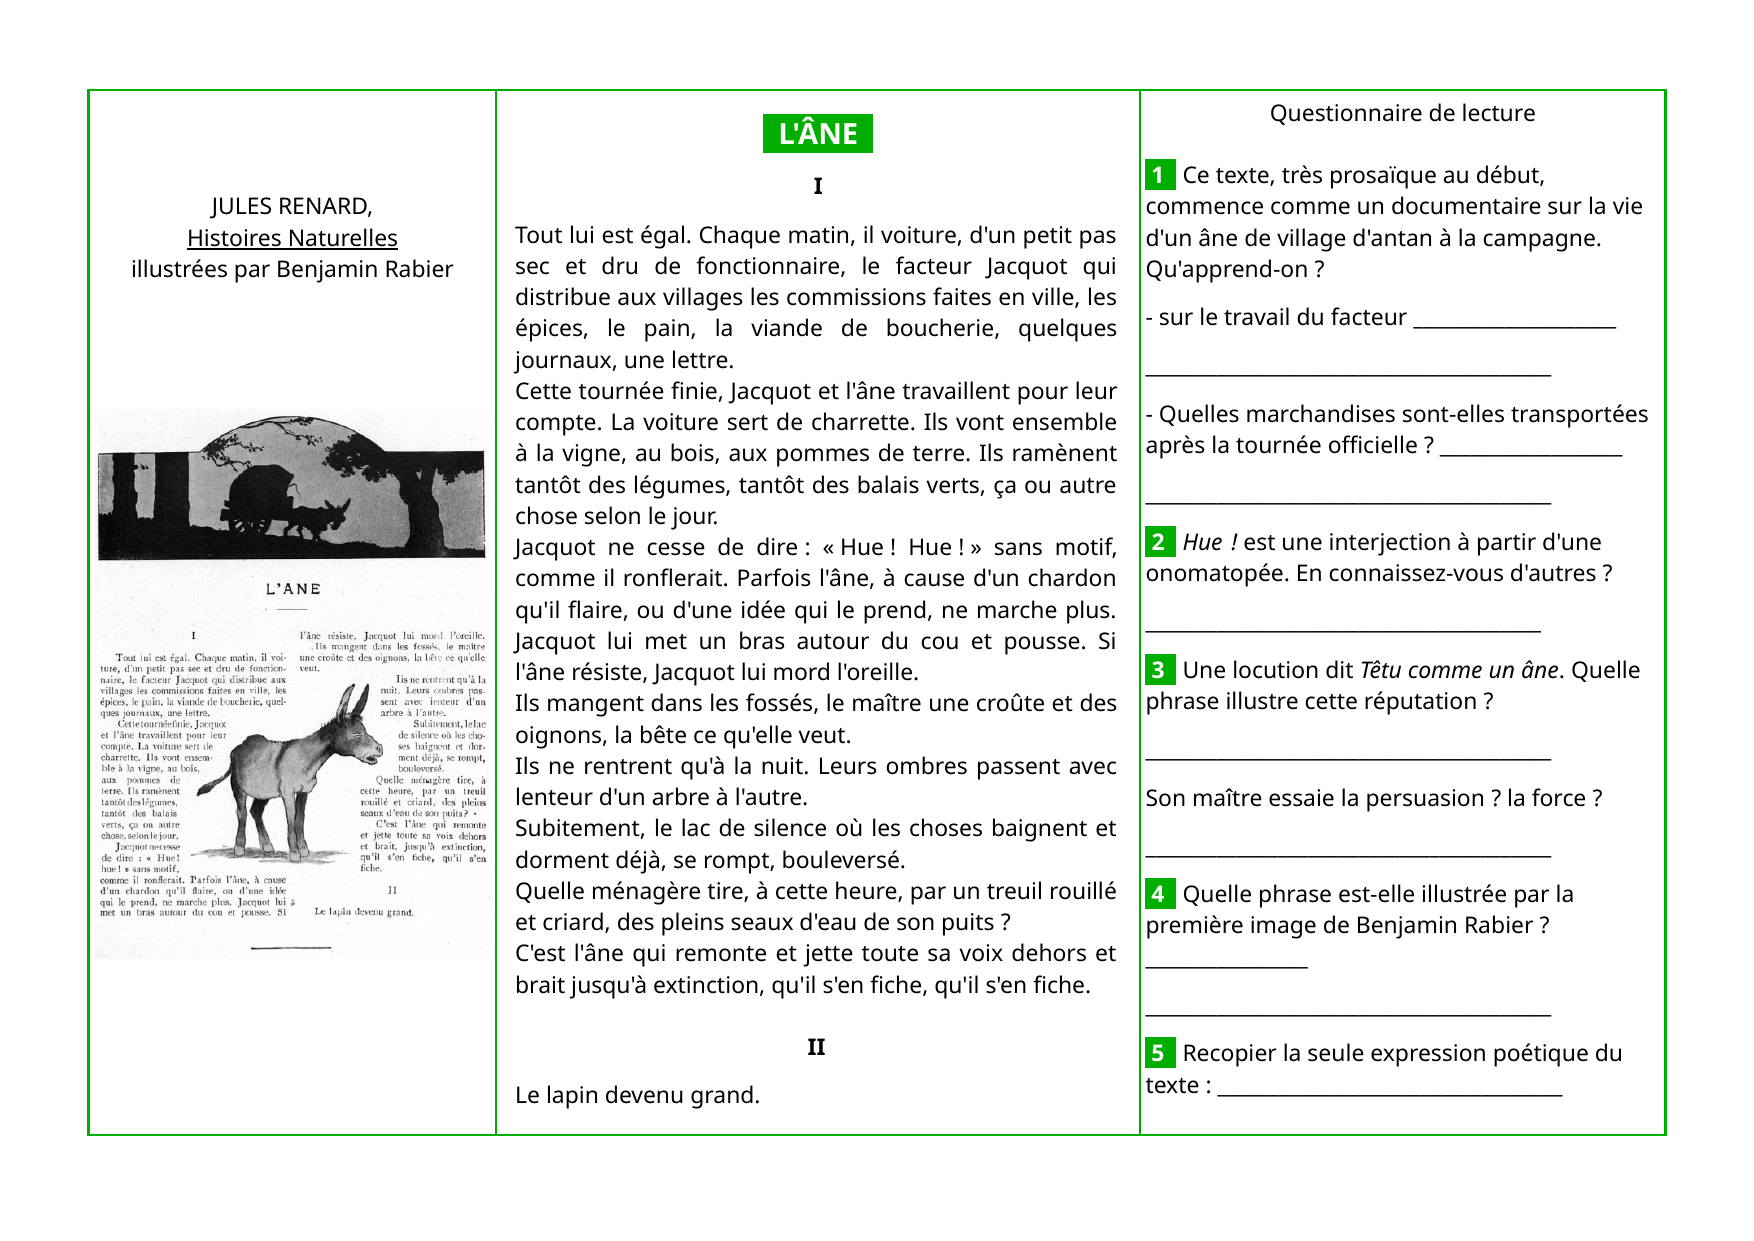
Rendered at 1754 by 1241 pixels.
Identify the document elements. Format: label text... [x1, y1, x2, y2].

table_header JULES RENARD, Histoires Naturelles illustrées par Benjamin Rabier [90, 91, 495, 1133]
table_header L'ÂNE I Tout lui est égal. Chaque matin, il voiture, d'un petit pas sec et dru de fonctionnaire, le facteur Jacquot qui distribue aux villages les commissions faites en ville, les épices, le pain, la viande de boucherie, quelques journaux, une lettre. Cette tournée finie, Jacquot et l'âne travaillent pour leur compte. La voiture sert de charrette. Ils vont ensemble à la vigne, au bois, aux pommes de terre. Ils ramènent tantôt des légumes, tantôt des balais verts, ça ou autre chose selon le jour. Jacquot ne cesse de dire : « Hue ! Hue ! » sans motif, comme il ronflerait. Parfois l'âne, à cause d'un chardon qu'il flaire, ou d'une idée qui le prend, ne marche plus. Jacquot lui met un bras autour du cou et pousse. Si l'âne résiste, Jacquot lui mord l'oreille. Ils mangent dans les fossés, le maître une croûte et des oignons, la bête ce qu'elle veut. Ils ne rentrent qu'à la nuit. Leurs ombres passent avec lenteur d'un arbre à l'autre. Subitement, le lac de silence où les choses baignent et dorment déjà, se rompt, bouleversé. Quelle ménagère tire, à cette heure, par un treuil rouillé et criard, des pleins seaux d'eau de son puits ? C'est l'âne qui remonte et jette toute sa voix dehors et brait jusqu'à extinction, qu'il s'en fiche, qu'il s'en fiche. II Le lapin devenu grand. [497, 91, 1139, 1133]
table_header Questionnaire de lecture 1 Ce texte, très prosaïque au début, commence comme un documentaire sur la vie d'un âne de village d'antan à la campagne. Qu'apprend-on ? - sur le travail du facteur ____________________ ________________________________________ - Quelles marchandises sont-elles transportées après la tournée officielle ? __________________ ________________________________________ 2 Hue ! est une interjection à partir d'une onomatopée. En connaissez-vous d'autres ? _______________________________________ 3 Une locution dit Têtu comme un âne. Quelle phrase illustre cette réputation ? ________________________________________ Son maître essaie la persuasion ? la force ? ________________________________________ 4 Quelle phrase est-elle illustrée par la première image de Benjamin Rabier ? ________________ ________________________________________ 5 Recopier la seule expression poétique du texte : __________________________________ [1141, 91, 1664, 1133]
picture [94, 408, 491, 959]
